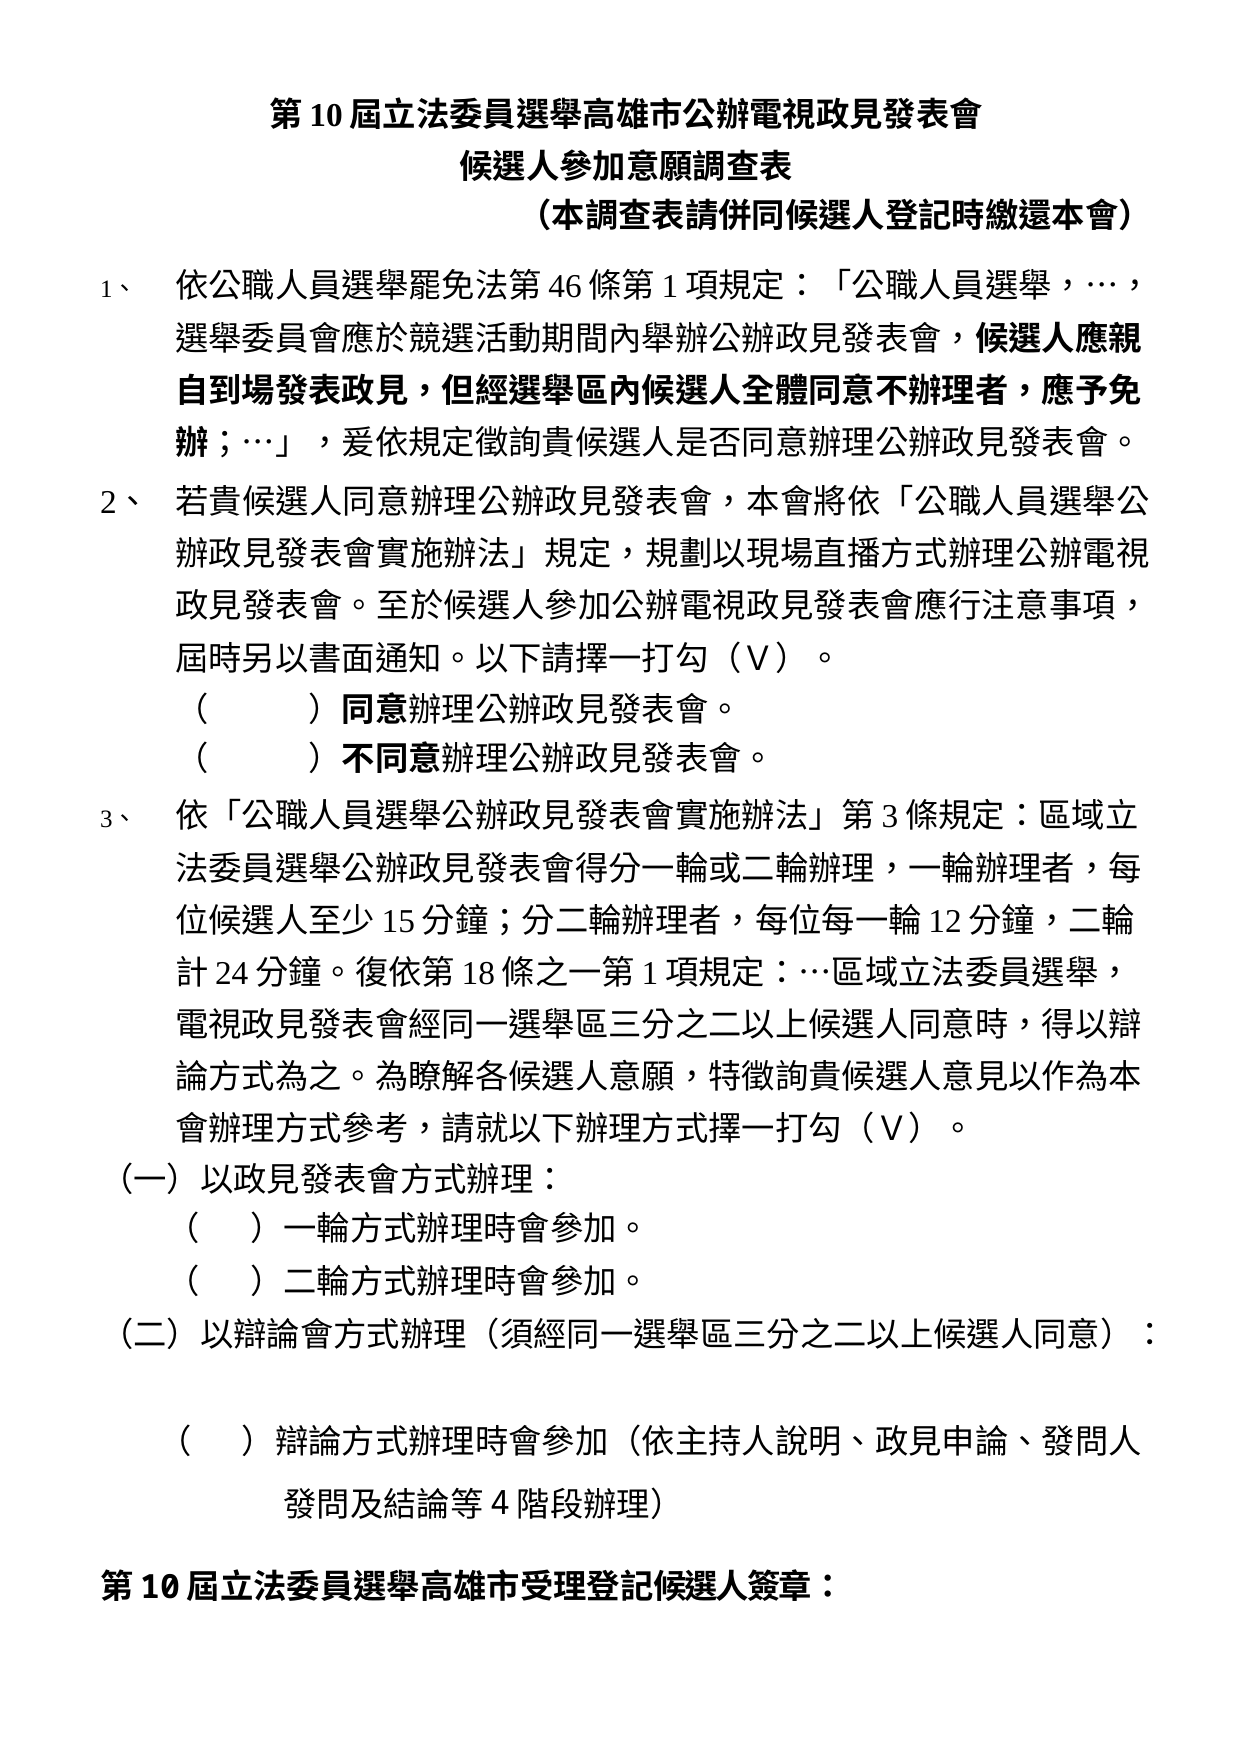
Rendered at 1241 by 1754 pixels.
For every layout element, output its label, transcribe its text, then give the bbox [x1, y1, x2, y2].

text （ ）一輪方式辦理時會參加。 [100, 1207, 1152, 1249]
list 依「公職人員選舉公辦政見發表會實施辦法」第3條規定：區域立法委員選舉公辦政見發表會得分一輪或二輪辦理，一輪辦理者，每位候選人至少15分鐘；分二輪辦理者，每位每一輪12分鐘，二輪計24分鐘。復依第18條之一第1項規定：…區域立法委員選舉，電視政見發表會經同一選舉區三分之二以上候選人同意時，得以辯論方式為之。為瞭解各候選人意願，特徵詢貴候選人意見以作為本會辦理方式參考，請就以下辦理方式擇一打勾（Ｖ）。 [100, 786, 1152, 1151]
text （ ）不同意辦理公辦政見發表會。 [175, 737, 1152, 779]
text （本調查表請併同候選人登記時繳還本會） [100, 189, 1152, 237]
text 候選人參加意願調查表 [100, 137, 1152, 189]
text 第10屆立法委員選舉高雄市公辦電視政見發表會 [100, 85, 1152, 137]
text 第10屆立法委員選舉高雄市受理登記候選人簽章： [100, 1560, 1152, 1608]
text （ ）辯論方式辦理時會參加（依主持人說明、政見申論、發問人發問及結論等4階段辦理） [150, 1398, 1152, 1523]
text （ ）同意辦理公辦政見發表會。 [175, 688, 1152, 729]
text （二）以辯論會方式辦理（須經同一選舉區三分之二以上候選人同意）： [100, 1313, 1152, 1355]
text （ ）二輪方式辦理時會參加。 [100, 1260, 1152, 1302]
list 依公職人員選舉罷免法第46條第1項規定：「公職人員選舉，…，選舉委員會應於競選活動期間內舉辦公辦政見發表會，候選人應親自到場發表政見，但經選舉區內候選人全體同意不辦理者，應予免辦；…」，爰依規定徵詢貴候選人是否同意辦理公辦政見發表會。 [100, 256, 1152, 464]
text （一）以政見發表會方式辦理： [100, 1158, 1152, 1200]
list 若貴候選人同意辦理公辦政見發表會，本會將依「公職人員選舉公辦政見發表會實施辦法」規定，規劃以現場直播方式辦理公辦電視政見發表會。至於候選人參加公辦電視政見發表會應行注意事項，屆時另以書面通知。以下請擇一打勾（Ｖ）。 [100, 472, 1152, 680]
